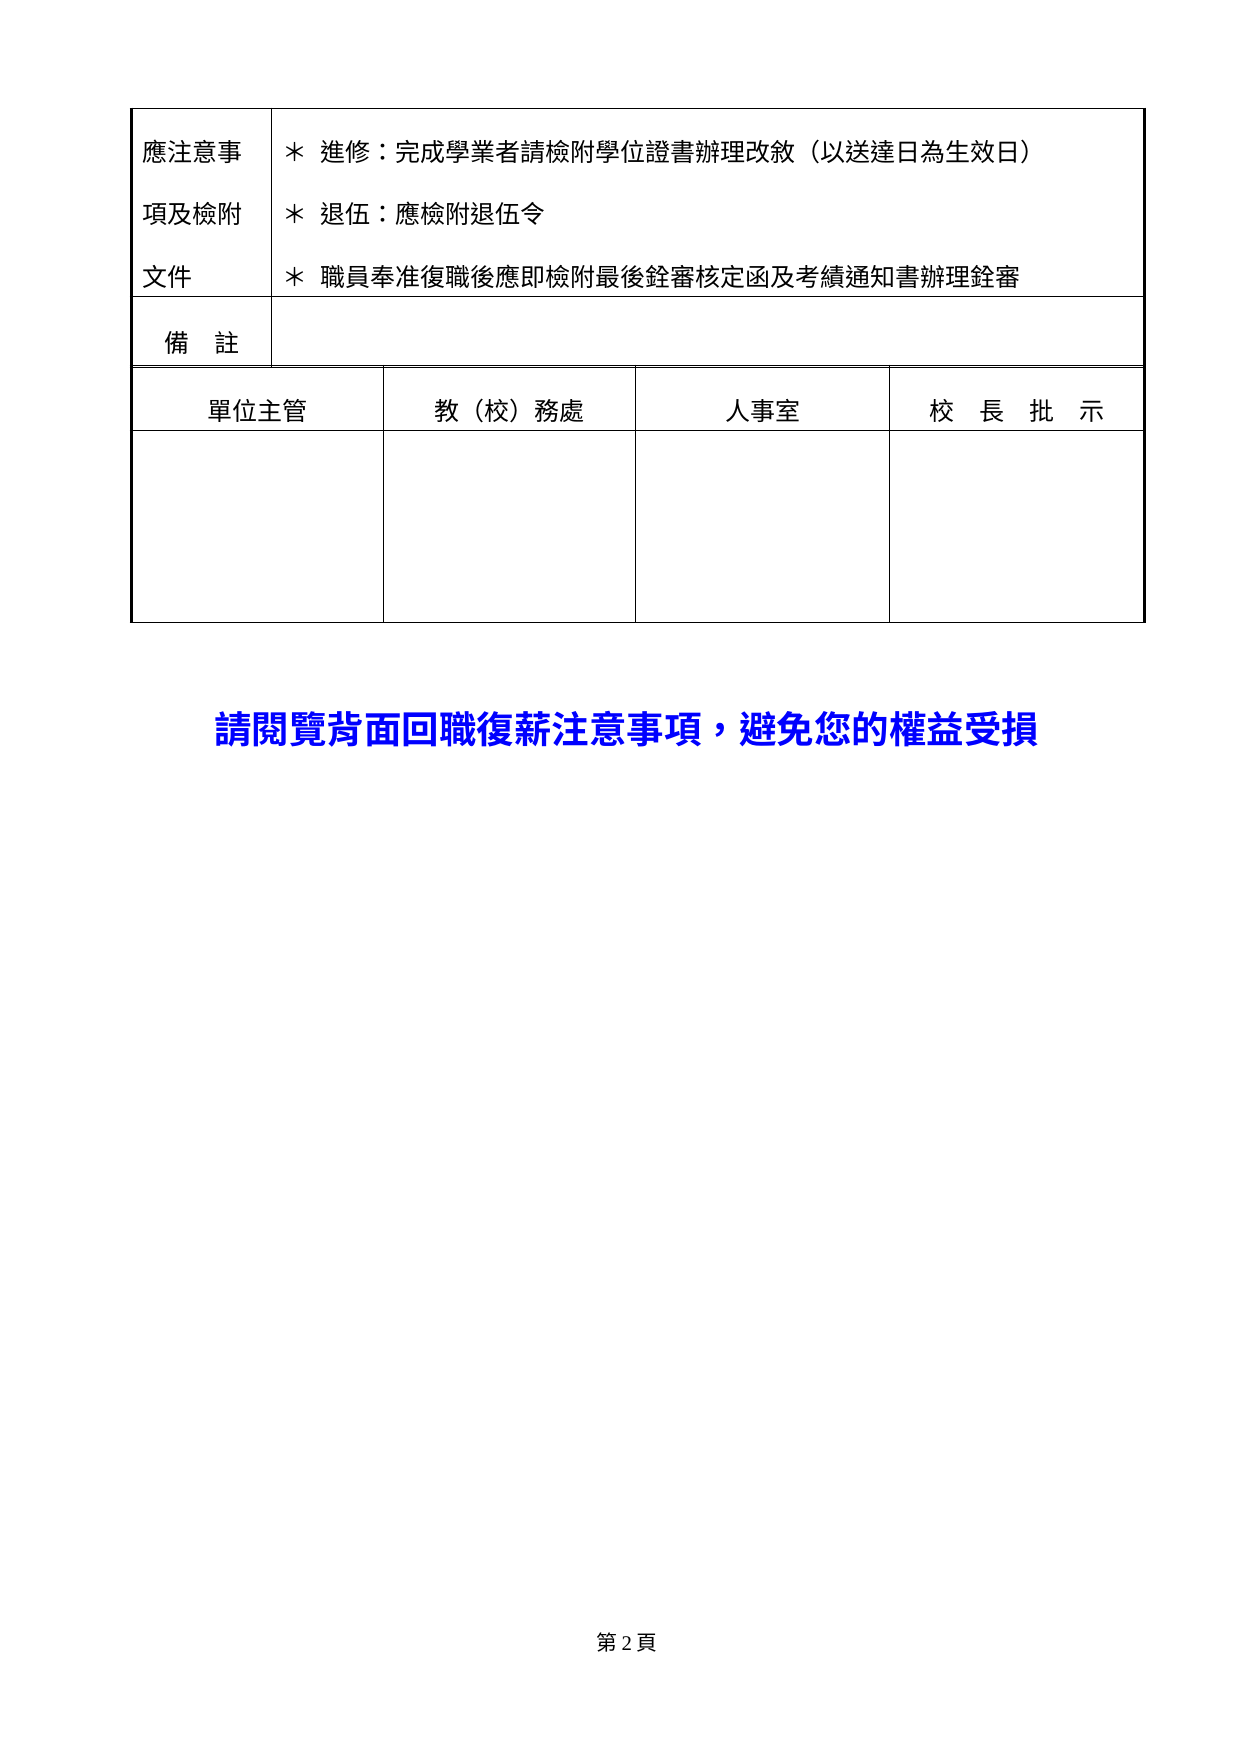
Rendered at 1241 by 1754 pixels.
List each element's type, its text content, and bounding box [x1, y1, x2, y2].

table_cell 校 長 批 示 [890, 368, 1143, 430]
table_cell 人事室 [636, 368, 889, 430]
table_cell 應注意事項及檢附文件 [133, 109, 271, 296]
text 請閱覽背面回職復薪注意事項，避免您的權益受損 [131, 685, 1122, 748]
table_cell 教（校）務處 [384, 368, 635, 430]
table_cell [133, 431, 383, 622]
table_cell 單位主管 [133, 368, 383, 430]
table_cell 備 註 [133, 297, 271, 364]
table_cell [272, 297, 1143, 364]
table_cell [384, 431, 635, 622]
table_cell [636, 431, 889, 622]
table_cell [890, 431, 1143, 622]
table_cell ＊ 進修：完成學業者請檢附學位證書辦理改敘（以送達日為生效日） ＊ 退伍：應檢附退伍令 ＊ 職員奉准復職後應即檢附最後銓審核定函及考績通知書辦理銓審 [272, 109, 1143, 296]
